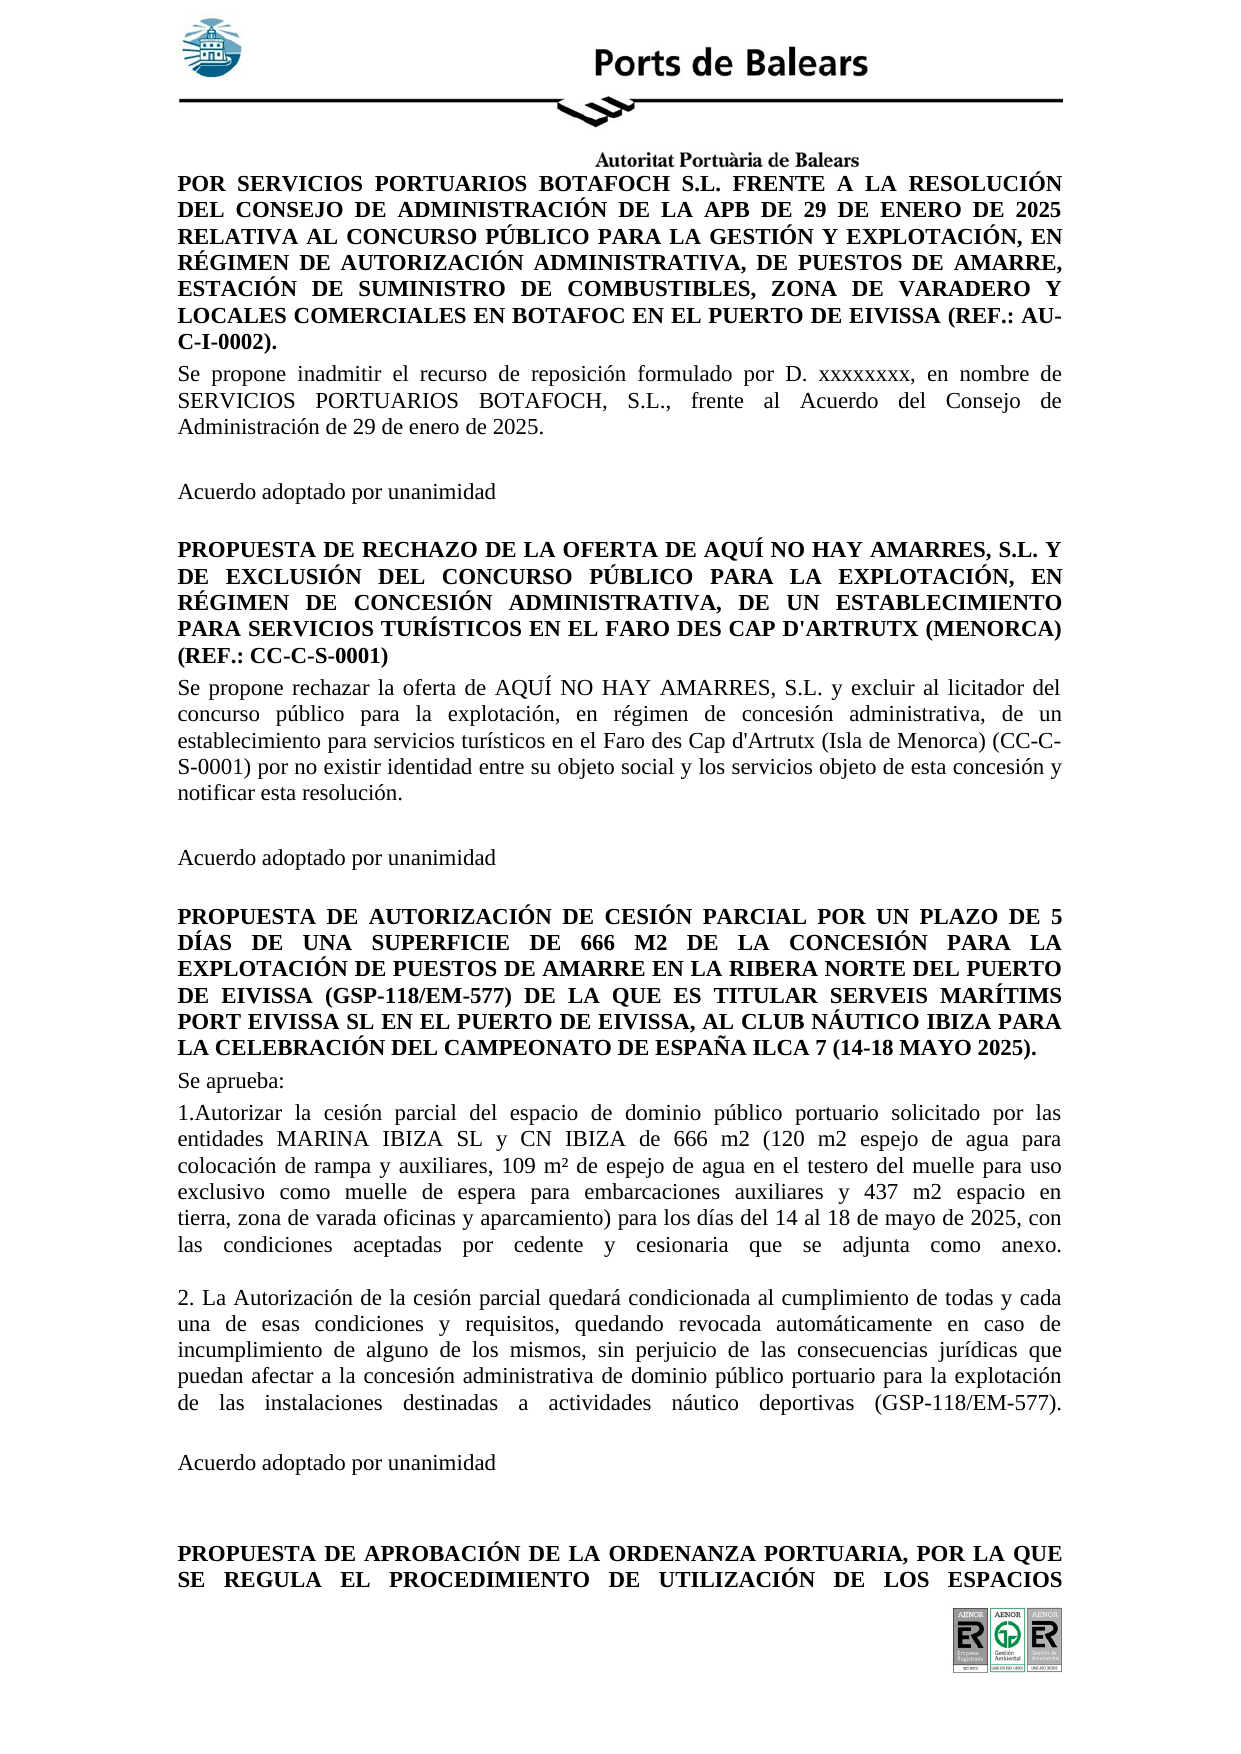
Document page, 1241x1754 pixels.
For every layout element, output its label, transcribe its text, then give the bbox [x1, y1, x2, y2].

text Se propone rechazar la oferta de AQUÍ NO HAY AMARRES, S.L. y excluir al licitador del concurso público para la explotación, en régimen de concesión administrativa, de un establecimiento para servicios turísticos en el Faro des Cap d'Artrutx (Isla de Menorca) (CC-C-S-0001) por no existir identidad entre su objeto social y los servicios objeto de esta concesión y notificar esta resolución. [177, 674, 1063, 806]
text 1.Autorizar la cesión parcial del espacio de dominio público portuario solicitado por las entidades MARINA IBIZA SL y CN IBIZA de 666 m2 (120 m2 espejo de agua para colocación de rampa y auxiliares, 109 m² de espejo de agua en el testero del muelle para uso exclusivo como muelle de espera para embarcaciones auxiliares y 437 m2 espacio en tierra, zona de varada oficinas y aparcamiento) para los días del 14 al 18 de mayo de 2025, con las condiciones aceptadas por cedente y cesionaria que se adjunta como anexo. 2. La Autorización de la cesión parcial quedará condicionada al cumplimiento de todas y cada una de esas condiciones y requisitos, quedando revocada automáticamente en caso de incumplimiento de alguno de los mismos, sin perjuicio de las consecuencias jurídicas que puedan afectar a la concesión administrativa de dominio público portuario para la explotación de las instalaciones destinadas a actividades náutico deportivas (GSP-118/EM-577). [177, 1099, 1063, 1443]
text Acuerdo adoptado por unanimidad [177, 478, 1063, 504]
text PROPUESTA DE RECHAZO DE LA OFERTA DE AQUÍ NO HAY AMARRES, S.L. Y DE EXCLUSIÓN DEL CONCURSO PÚBLICO PARA LA EXPLOTACIÓN, EN RÉGIMEN DE CONCESIÓN ADMINISTRATIVA, DE UN ESTABLECIMIENTO PARA SERVICIOS TURÍSTICOS EN EL FARO DES CAP D'ARTRUTX (MENORCA) (REF.: CC-C-S-0001) [177, 510, 1063, 668]
text POR SERVICIOS PORTUARIOS BOTAFOCH S.L. FRENTE A LA RESOLUCIÓN DEL CONSEJO DE ADMINISTRACIÓN DE LA APB DE 29 DE ENERO DE 2025 RELATIVA AL CONCURSO PÚBLICO PARA LA GESTIÓN Y EXPLOTACIÓN, EN RÉGIMEN DE AUTORIZACIÓN ADMINISTRATIVA, DE PUESTOS DE AMARRE, ESTACIÓN DE SUMINISTRO DE COMBUSTIBLES, ZONA DE VARADERO Y LOCALES COMERCIALES EN BOTAFOC EN EL PUERTO DE EIVISSA (REF.: AU-C-I-0002). [177, 170, 1063, 354]
text Se propone inadmitir el recurso de reposición formulado por D. xxxxxxxx, en nombre de SERVICIOS PORTUARIOS BOTAFOCH, S.L., frente al Acuerdo del Consejo de Administración de 29 de enero de 2025. [177, 360, 1063, 439]
text PROPUESTA DE AUTORIZACIÓN DE CESIÓN PARCIAL POR UN PLAZO DE 5 DÍAS DE UNA SUPERFICIE DE 666 M2 DE LA CONCESIÓN PARA LA EXPLOTACIÓN DE PUESTOS DE AMARRE EN LA RIBERA NORTE DEL PUERTO DE EIVISSA (GSP-118/EM-577) DE LA QUE ES TITULAR SERVEIS MARÍTIMS PORT EIVISSA SL EN EL PUERTO DE EIVISSA, AL CLUB NÁUTICO IBIZA PARA LA CELEBRACIÓN DEL CAMPEONATO DE ESPAÑA ILCA 7 (14-18 MAYO 2025). [177, 876, 1063, 1061]
text Se aprueba: [177, 1067, 1063, 1093]
text Acuerdo adoptado por unanimidad [177, 1449, 1063, 1476]
text PROPUESTA DE APROBACIÓN DE LA ORDENANZA PORTUARIA, POR LA QUE SE REGULA EL PROCEDIMIENTO DE UTILIZACIÓN DE LOS ESPACIOS [177, 1514, 1063, 1593]
text Acuerdo adoptado por unanimidad [177, 844, 1063, 870]
